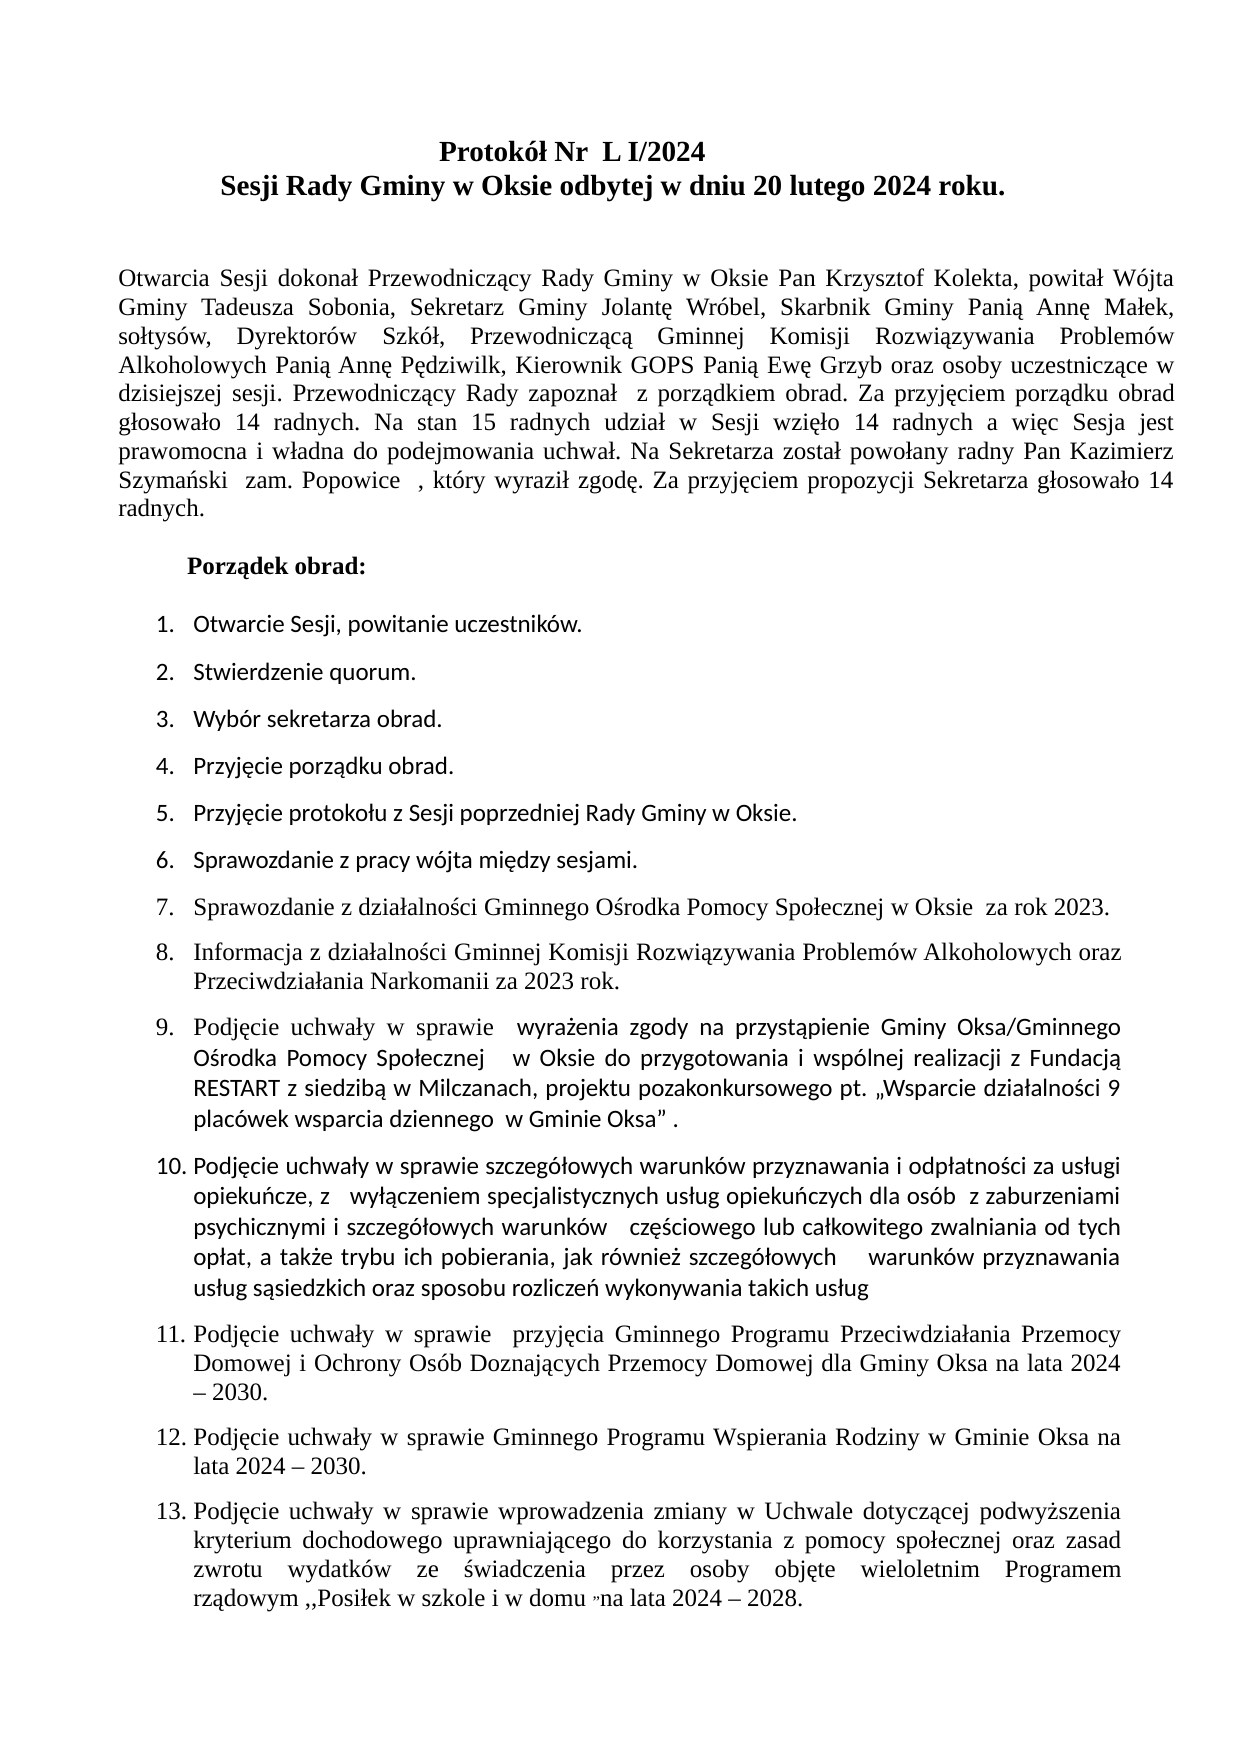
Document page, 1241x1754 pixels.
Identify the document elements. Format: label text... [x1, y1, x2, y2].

text Porządek obrad: [118, 551, 1175, 580]
list Sprawozdanie z działalności Gminnego Ośrodka Pomocy Społecznej w Oksie za rok 2023. [156, 892, 1122, 920]
list Wybór sekretarza obrad. [156, 703, 1122, 733]
text Protokół Nr L I/2024 [118, 134, 1107, 168]
text Sesji Rady Gminy w Oksie odbytej w dniu 20 lutego 2024 roku. [118, 168, 1107, 201]
list Przyjęcie protokołu z Sesji poprzedniej Rady Gminy w Oksie. [156, 797, 1122, 828]
list Podjęcie uchwały w sprawie wprowadzenia zmiany w Uchwale dotyczącej podwyższenia kryterium dochodowego uprawniającego do korzystania z pomocy społecznej oraz zasad zwrotu wydatków ze świadczenia przez osoby objęte wieloletnim Programem rządowym ,,Posiłek w szkole i w domu „na lata 2024 – 2028. [156, 1496, 1122, 1611]
list Podjęcie uchwały w sprawie Gminnego Programu Wspierania Rodziny w Gminie Oksa na lata 2024 – 2030. [156, 1422, 1122, 1480]
list Podjęcie uchwały w sprawie wyrażenia zgody na przystąpienie Gminy Oksa/Gminnego Ośrodka Pomocy Społecznej w Oksie do przygotowania i wspólnej realizacji z Fundacją RESTART z siedzibą w Milczanach, projektu pozakonkursowego pt. „Wsparcie działalności 9 placówek wsparcia dziennego w Gminie Oksa” . [156, 1011, 1122, 1133]
list Stwierdzenie quorum. [156, 656, 1122, 686]
list Sprawozdanie z pracy wójta między sesjami. [156, 844, 1122, 875]
list Podjęcie uchwały w sprawie przyjęcia Gminnego Programu Przeciwdziałania Przemocy Domowej i Ochrony Osób Doznających Przemocy Domowej dla Gminy Oksa na lata 2024 – 2030. [156, 1319, 1122, 1406]
text Otwarcia Sesji dokonał Przewodniczący Rady Gminy w Oksie Pan Krzysztof Kolekta, powitał Wójta Gminy Tadeusza Sobonia, Sekretarz Gminy Jolantę Wróbel, Skarbnik Gminy Panią Annę Małek, sołtysów, Dyrektorów Szkół, Przewodniczącą Gminnej Komisji Rozwiązywania Problemów Alkoholowych Panią Annę Pędziwilk, Kierownik GOPS Panią Ewę Grzyb oraz osoby uczestniczące w dzisiejszej sesji. Przewodniczący Rady zapoznał z porządkiem obrad. Za przyjęciem porządku obrad głosowało 14 radnych. Na stan 15 radnych udział w Sesji wzięło 14 radnych a więc Sesja jest prawomocna i władna do podejmowania uchwał. Na Sekretarza został powołany radny Pan Kazimierz Szymański zam. Popowice , który wyraził zgodę. Za przyjęciem propozycji Sekretarza głosowało 14 radnych. [118, 263, 1175, 522]
list Otwarcie Sesji, powitanie uczestników. [156, 608, 1122, 639]
list Przyjęcie porządku obrad. [156, 750, 1122, 781]
list Podjęcie uchwały w sprawie szczegółowych warunków przyznawania i odpłatności za usługi opiekuńcze, z wyłączeniem specjalistycznych usług opiekuńczych dla osób z zaburzeniami psychicznymi i szczegółowych warunków częściowego lub całkowitego zwalniania od tych opłat, a także trybu ich pobierania, jak również szczegółowych warunków przyznawania usług sąsiedzkich oraz sposobu rozliczeń wykonywania takich usług [156, 1150, 1122, 1303]
list Informacja z działalności Gminnej Komisji Rozwiązywania Problemów Alkoholowych oraz Przeciwdziałania Narkomanii za 2023 rok. [156, 937, 1122, 994]
